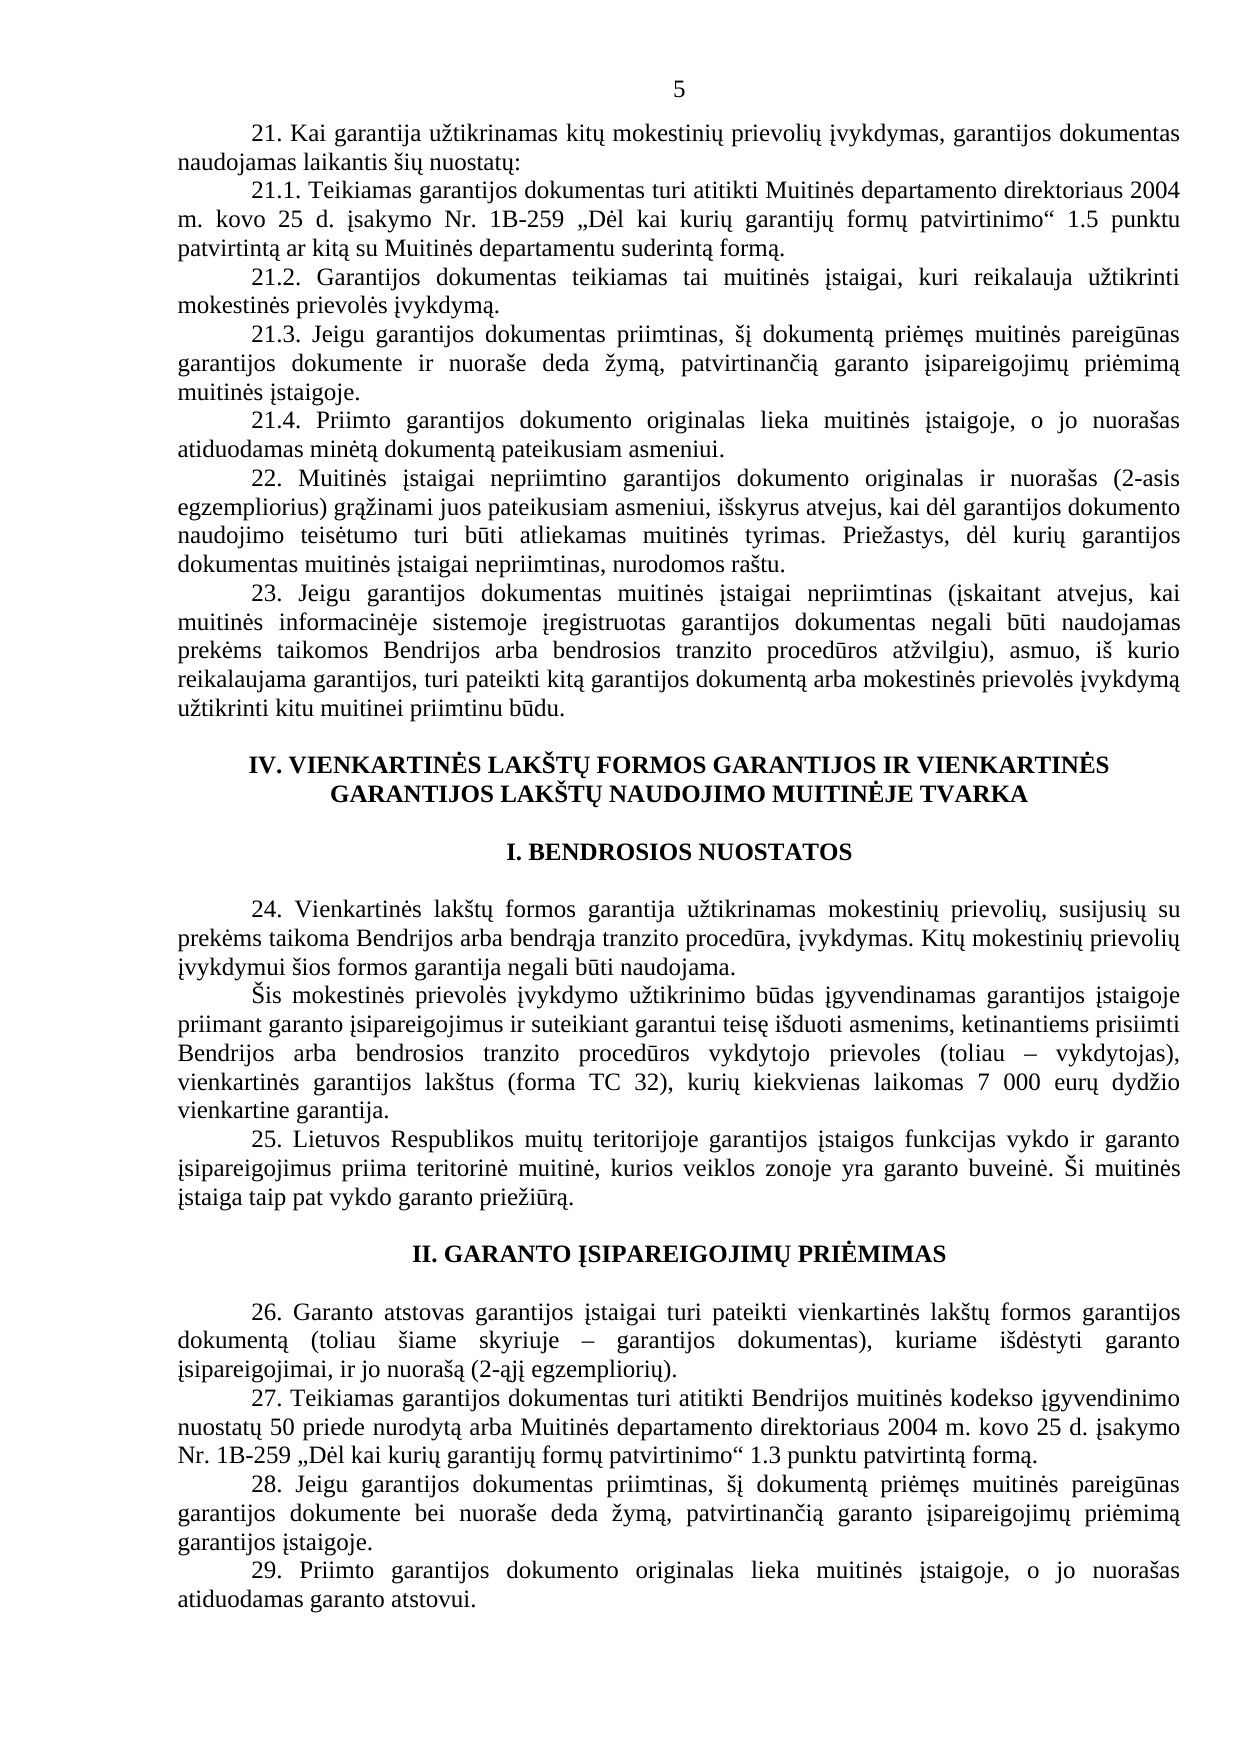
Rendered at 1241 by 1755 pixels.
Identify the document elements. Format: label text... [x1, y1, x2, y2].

text 21.4. Priimto garantijos dokumento originalas lieka muitinės įstaigoje, o jo nuorašas atiduodamas minėtą dokumentą pateikusiam asmeniui. [177, 406, 1181, 463]
text 21.3. Jeigu garantijos dokumentas priimtinas, šį dokumentą priėmęs muitinės pareigūnas garantijos dokumente ir nuoraše deda žymą, patvirtinančią garanto įsipareigojimų priėmimą muitinės įstaigoje. [177, 319, 1181, 406]
text 21.1. Teikiamas garantijos dokumentas turi atitikti Muitinės departamento direktoriaus 2004 m. kovo 25 d. įsakymo Nr. 1B-259 „Dėl kai kurių garantijų formų patvirtinimo“ 1.5 punktu patvirtintą ar kitą su Muitinės departamentu suderintą formą. [177, 176, 1181, 262]
text IV. VIENKARTINĖS LAKŠTŲ FORMOS GARANTIJOS IR VIENKARTINĖS GARANTIJOS LAKŠTŲ NAUDOJIMO MUITINĖJE TVARKA [177, 751, 1181, 808]
text 28. Jeigu garantijos dokumentas priimtinas, šį dokumentą priėmęs muitinės pareigūnas garantijos dokumente bei nuoraše deda žymą, patvirtinančią garanto įsipareigojimų priėmimą garantijos įstaigoje. [177, 1469, 1181, 1556]
text 27. Teikiamas garantijos dokumentas turi atitikti Bendrijos muitinės kodekso įgyvendinimo nuostatų 50 priede nurodytą arba Muitinės departamento direktoriaus 2004 m. kovo 25 d. įsakymo Nr. 1B-259 „Dėl kai kurių garantijų formų patvirtinimo“ 1.3 punktu patvirtintą formą. [177, 1383, 1181, 1469]
text 21.2. Garantijos dokumentas teikiamas tai muitinės įstaigai, kuri reikalauja užtikrinti mokestinės prievolės įvykdymą. [177, 262, 1181, 319]
text 29. Priimto garantijos dokumento originalas lieka muitinės įstaigoje, o jo nuorašas atiduodamas garanto atstovui. [177, 1556, 1181, 1613]
text I. BENDROSIOS NUOSTATOS [177, 837, 1181, 866]
text 24. Vienkartinės lakštų formos garantija užtikrinamas mokestinių prievolių, susijusių su prekėms taikoma Bendrijos arba bendrąja tranzito procedūra, įvykdymas. Kitų mokestinių prievolių įvykdymui šios formos garantija negali būti naudojama. [177, 894, 1181, 981]
text 21. Kai garantija užtikrinamas kitų mokestinių prievolių įvykdymas, garantijos dokumentas naudojamas laikantis šių nuostatų: [177, 118, 1181, 176]
text 22. Muitinės įstaigai nepriimtino garantijos dokumento originalas ir nuorašas (2-asis egzempliorius) grąžinami juos pateikusiam asmeniui, išskyrus atvejus, kai dėl garantijos dokumento naudojimo teisėtumo turi būti atliekamas muitinės tyrimas. Priežastys, dėl kurių garantijos dokumentas muitinės įstaigai nepriimtinas, nurodomos raštu. [177, 463, 1181, 578]
text II. GARANTO ĮSIPAREIGOJIMŲ PRIĖMIMAS [177, 1239, 1181, 1268]
text 25. Lietuvos Respublikos muitų teritorijoje garantijos įstaigos funkcijas vykdo ir garanto įsipareigojimus priima teritorinė muitinė, kurios veiklos zonoje yra garanto buveinė. Ši muitinės įstaiga taip pat vykdo garanto priežiūrą. [177, 1124, 1181, 1211]
text 23. Jeigu garantijos dokumentas muitinės įstaigai nepriimtinas (įskaitant atvejus, kai muitinės informacinėje sistemoje įregistruotas garantijos dokumentas negali būti naudojamas prekėms taikomos Bendrijos arba bendrosios tranzito procedūros atžvilgiu), asmuo, iš kurio reikalaujama garantijos, turi pateikti kitą garantijos dokumentą arba mokestinės prievolės įvykdymą užtikrinti kitu muitinei priimtinu būdu. [177, 578, 1181, 722]
text Šis mokestinės prievolės įvykdymo užtikrinimo būdas įgyvendinamas garantijos įstaigoje priimant garanto įsipareigojimus ir suteikiant garantui teisę išduoti asmenims, ketinantiems prisiimti Bendrijos arba bendrosios tranzito procedūros vykdytojo prievoles (toliau – vykdytojas), vienkartinės garantijos lakštus (forma TC 32), kurių kiekvienas laikomas 7 000 eurų dydžio vienkartine garantija. [177, 981, 1181, 1124]
text 26. Garanto atstovas garantijos įstaigai turi pateikti vienkartinės lakštų formos garantijos dokumentą (toliau šiame skyriuje – garantijos dokumentas), kuriame išdėstyti garanto įsipareigojimai, ir jo nuorašą (2-ąjį egzempliorių). [177, 1297, 1181, 1383]
